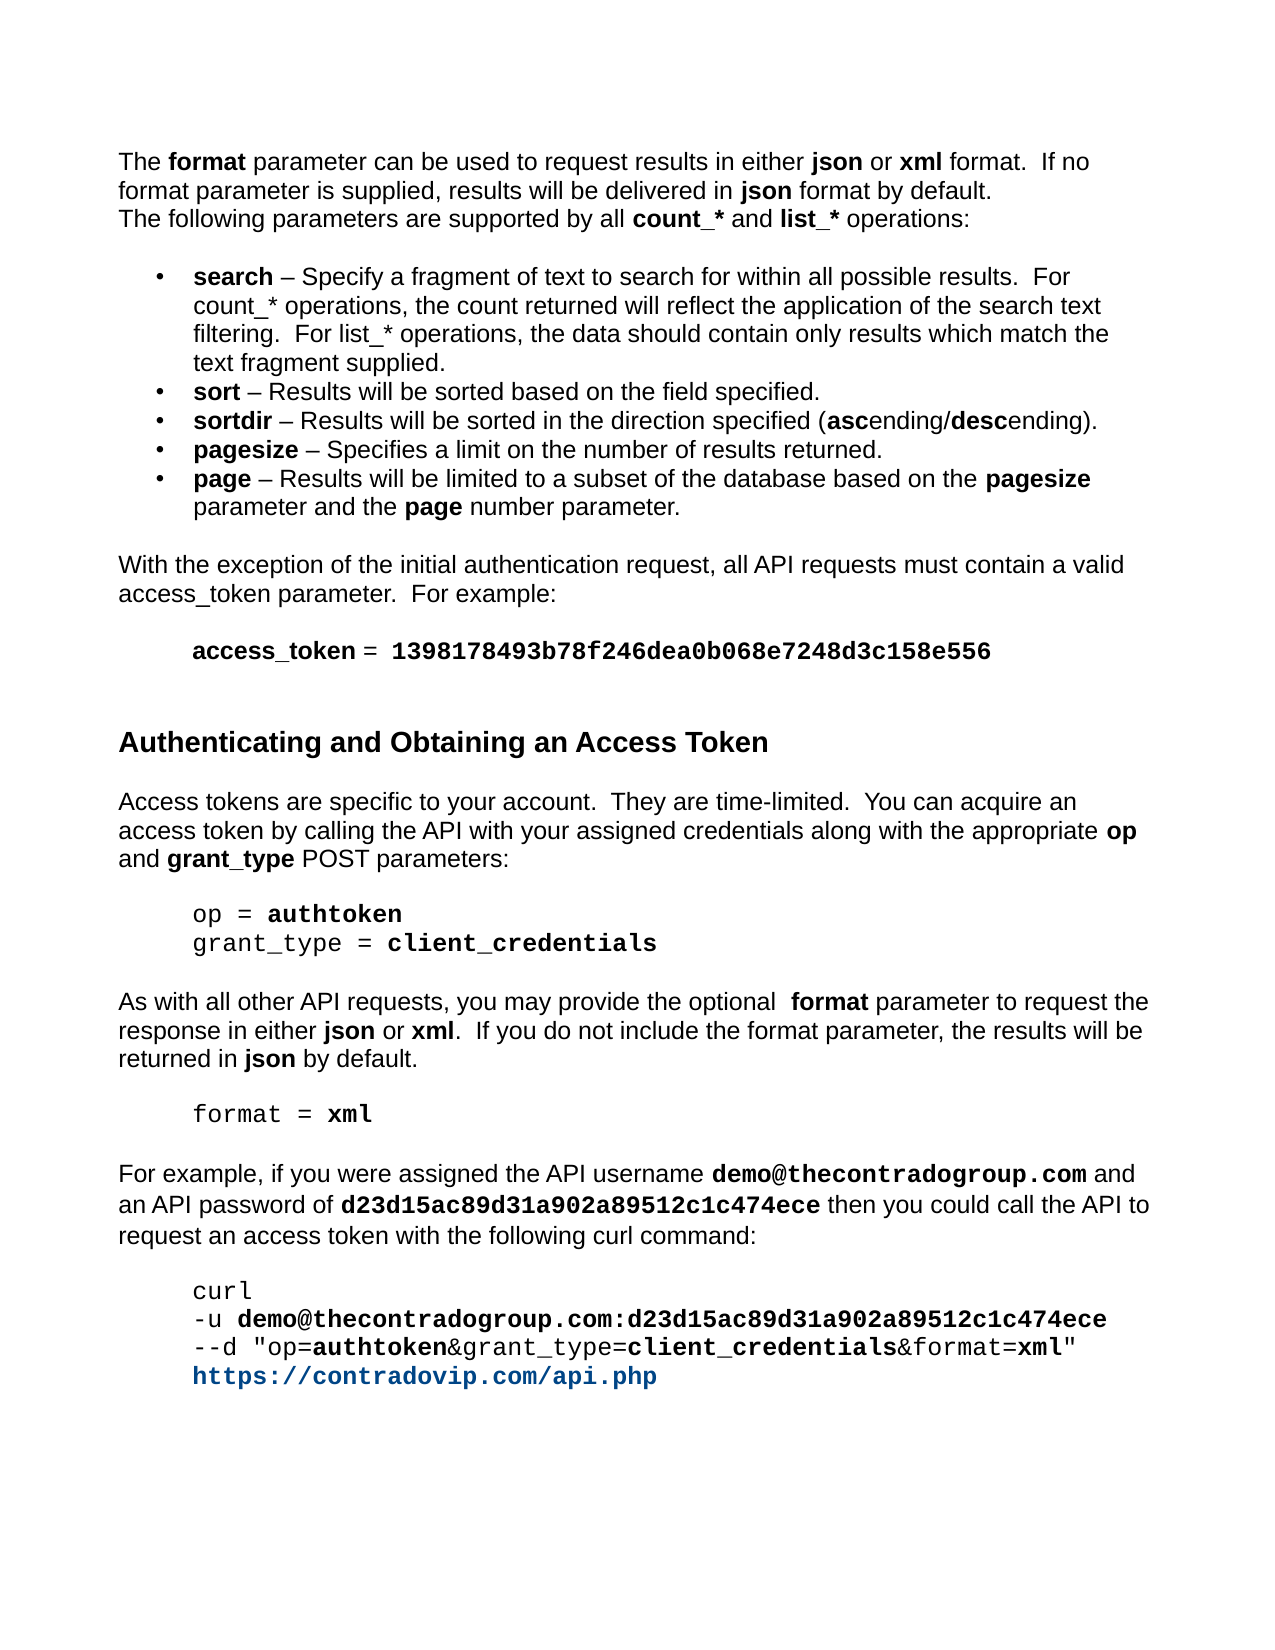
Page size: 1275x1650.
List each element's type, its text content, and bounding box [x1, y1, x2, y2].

text curl [192, 1278, 1157, 1307]
text With the exception of the initial authentication request, all API requests must contain a valid access_token parameter. For example: [118, 550, 1157, 607]
list search – Specify a fragment of text to search for within all possible results. For count_* operations, the count returned will reflect the application of the search text filtering. For list_* operations, the data should contain only results which match the text fragment supplied. [156, 262, 1157, 377]
text The following parameters are supported by all count_* and list_* operations: [118, 204, 1157, 233]
list page – Results will be limited to a subset of the database based on the pagesize parameter and the page number parameter. [156, 463, 1157, 521]
text --d "op=authtoken&grant_type=client_credentials&format=xml" https://contradovip.com/api.php [192, 1335, 1157, 1392]
text For example, if you were assigned the API username demo@thecontradogroup.com and an API password of d23d15ac89d31a902a89512c1c474ece then you could call the API to request an access token with the following curl command: [118, 1159, 1157, 1249]
text Access tokens are specific to your account. They are time-limited. You can acquire an access token by calling the API with your assigned credentials along with the appropriate op and grant_type POST parameters: [118, 787, 1157, 873]
text grant_type = client_credentials [192, 930, 1157, 958]
text As with all other API requests, you may provide the optional format parameter to request the response in either json or xml. If you do not include the format parameter, the results will be returned in json by default. [118, 987, 1157, 1073]
text -u demo@thecontradogroup.com:d23d15ac89d31a902a89512c1c474ece [192, 1307, 1157, 1335]
text format = xml [192, 1102, 1157, 1130]
text op = authtoken [192, 902, 1157, 930]
list sort – Results will be sorted based on the field specified. [156, 377, 1157, 406]
list pagesize – Specifies a limit on the number of results returned. [156, 435, 1157, 463]
text access_token = 1398178493b78f246dea0b068e7248d3c158e556 [118, 636, 1157, 667]
text Authenticating and Obtaining an Access Token [118, 724, 1157, 758]
text The format parameter can be used to request results in either json or xml format. If no format parameter is supplied, results will be delivered in json format by default. [118, 147, 1157, 204]
list sortdir – Results will be sorted in the direction specified (ascending/descending). [156, 406, 1157, 435]
